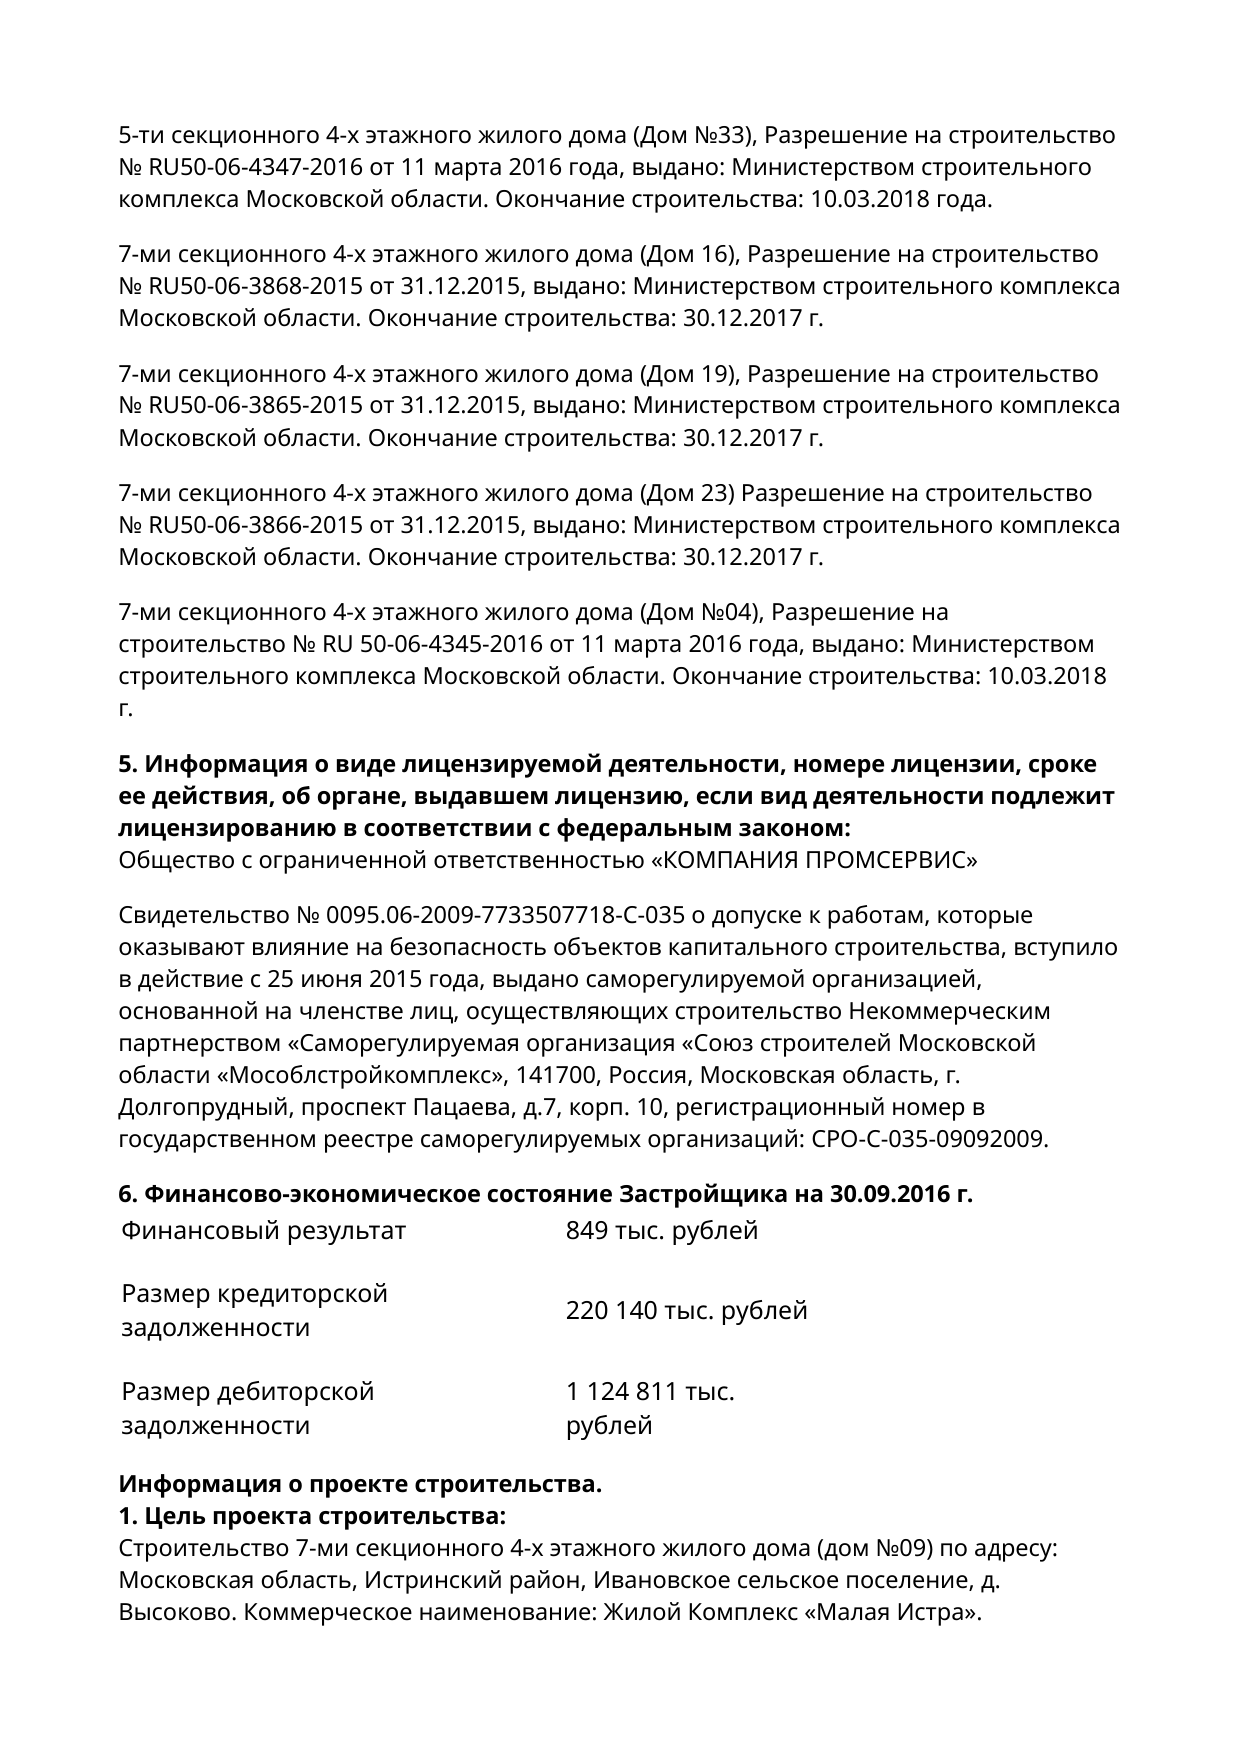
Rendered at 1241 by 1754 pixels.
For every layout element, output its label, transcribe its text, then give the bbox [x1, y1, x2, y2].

table_cell Размер дебиторской задолженности [118, 1370, 563, 1468]
table_cell [840, 1370, 859, 1468]
text 7-ми секционного 4-х этажного жилого дома (Дом №04), Разрешение на строительство № RU 50-06-4345-2016 от 11 марта 2016 года, выдано: Министерством строительного комплекса Московской области. Окончание строительства: 10.03.2018 г. [118, 596, 1122, 723]
text 7-ми секционного 4-х этажного жилого дома (Дом 23) Разрешение на строительство № RU50-06-3866-2015 от 31.12.2015, выдано: Министерством строительного комплекса Московской области. Окончание строительства: 30.12.2017 г. [118, 476, 1122, 572]
text 5. Информация о виде лицензируемой деятельности, номере лицензии, сроке ее действия, об органе, выдавшем лицензию, если вид деятельности подлежит лицензированию в соответствии с федеральным законом: [118, 747, 1122, 843]
text 7-ми секционного 4-х этажного жилого дома (Дом 19), Разрешение на строительство № RU50-06-3865-2015 от 31.12.2015, выдано: Министерством строительного комплекса Московской области. Окончание строительства: 30.12.2017 г. [118, 357, 1122, 453]
text 7-ми секционного 4-х этажного жилого дома (Дом 16), Разрешение на строительство № RU50-06-3868-2015 от 31.12.2015, выдано: Министерством строительного комплекса Московской области. Окончание строительства: 30.12.2017 г. [118, 237, 1122, 333]
text Информация о проекте строительства. [118, 1468, 1122, 1500]
table_cell 1 124 811 тыс. рублей [563, 1370, 824, 1468]
table_cell [824, 1370, 839, 1468]
text 1. Цель проекта строительства: [118, 1500, 1122, 1532]
table_cell [824, 1273, 839, 1370]
table_cell [840, 1273, 859, 1370]
table_header [824, 1210, 839, 1273]
table_header 849 тыс. рублей [563, 1210, 824, 1273]
table_cell 220 140 тыс. рублей [563, 1273, 824, 1370]
text 5-ти секционного 4-х этажного жилого дома (Дом №33), Разрешение на строительство № RU50-06-4347-2016 от 11 марта 2016 года, выдано: Министерством строительного комплекса Московской области. Окончание строительства: 10.03.2018 года. [118, 118, 1122, 214]
text Общество с ограниченной ответственностью «КОМПАНИЯ ПРОМСЕРВИС» [118, 843, 1122, 875]
table_header [840, 1210, 859, 1273]
text Свидетельство № 0095.06-2009-7733507718-С-035 о допуске к работам, которые оказывают влияние на безопасность объектов капитального строительства, вступило в действие с 25 июня 2015 года, выдано саморегулируемой организацией, основанной на членстве лиц, осуществляющих строительство Некоммерческим партнерством «Саморегулируемая организация «Союз строителей Московской области «Мособлстройкомплекс», 141700, Россия, Московская область, г. Долгопрудный, проспект Пацаева, д.7, корп. 10, регистрационный номер в государственном реестре саморегулируемых организаций: СРО-С-035-09092009. [118, 898, 1122, 1154]
table_header Финансовый результат [118, 1210, 563, 1273]
text Строительство 7-ми секционного 4-х этажного жилого дома (дом №09) по адресу: Московская область, Истринский район, Ивановское сельское поселение, д. Высоково. Коммерческое наименование: Жилой Комплекс «Малая Истра». [118, 1532, 1122, 1628]
text 6. Финансово-экономическое состояние Застройщика на 30.09.2016 г. [118, 1178, 1122, 1209]
table_cell Размер кредиторской задолженности [118, 1273, 563, 1370]
